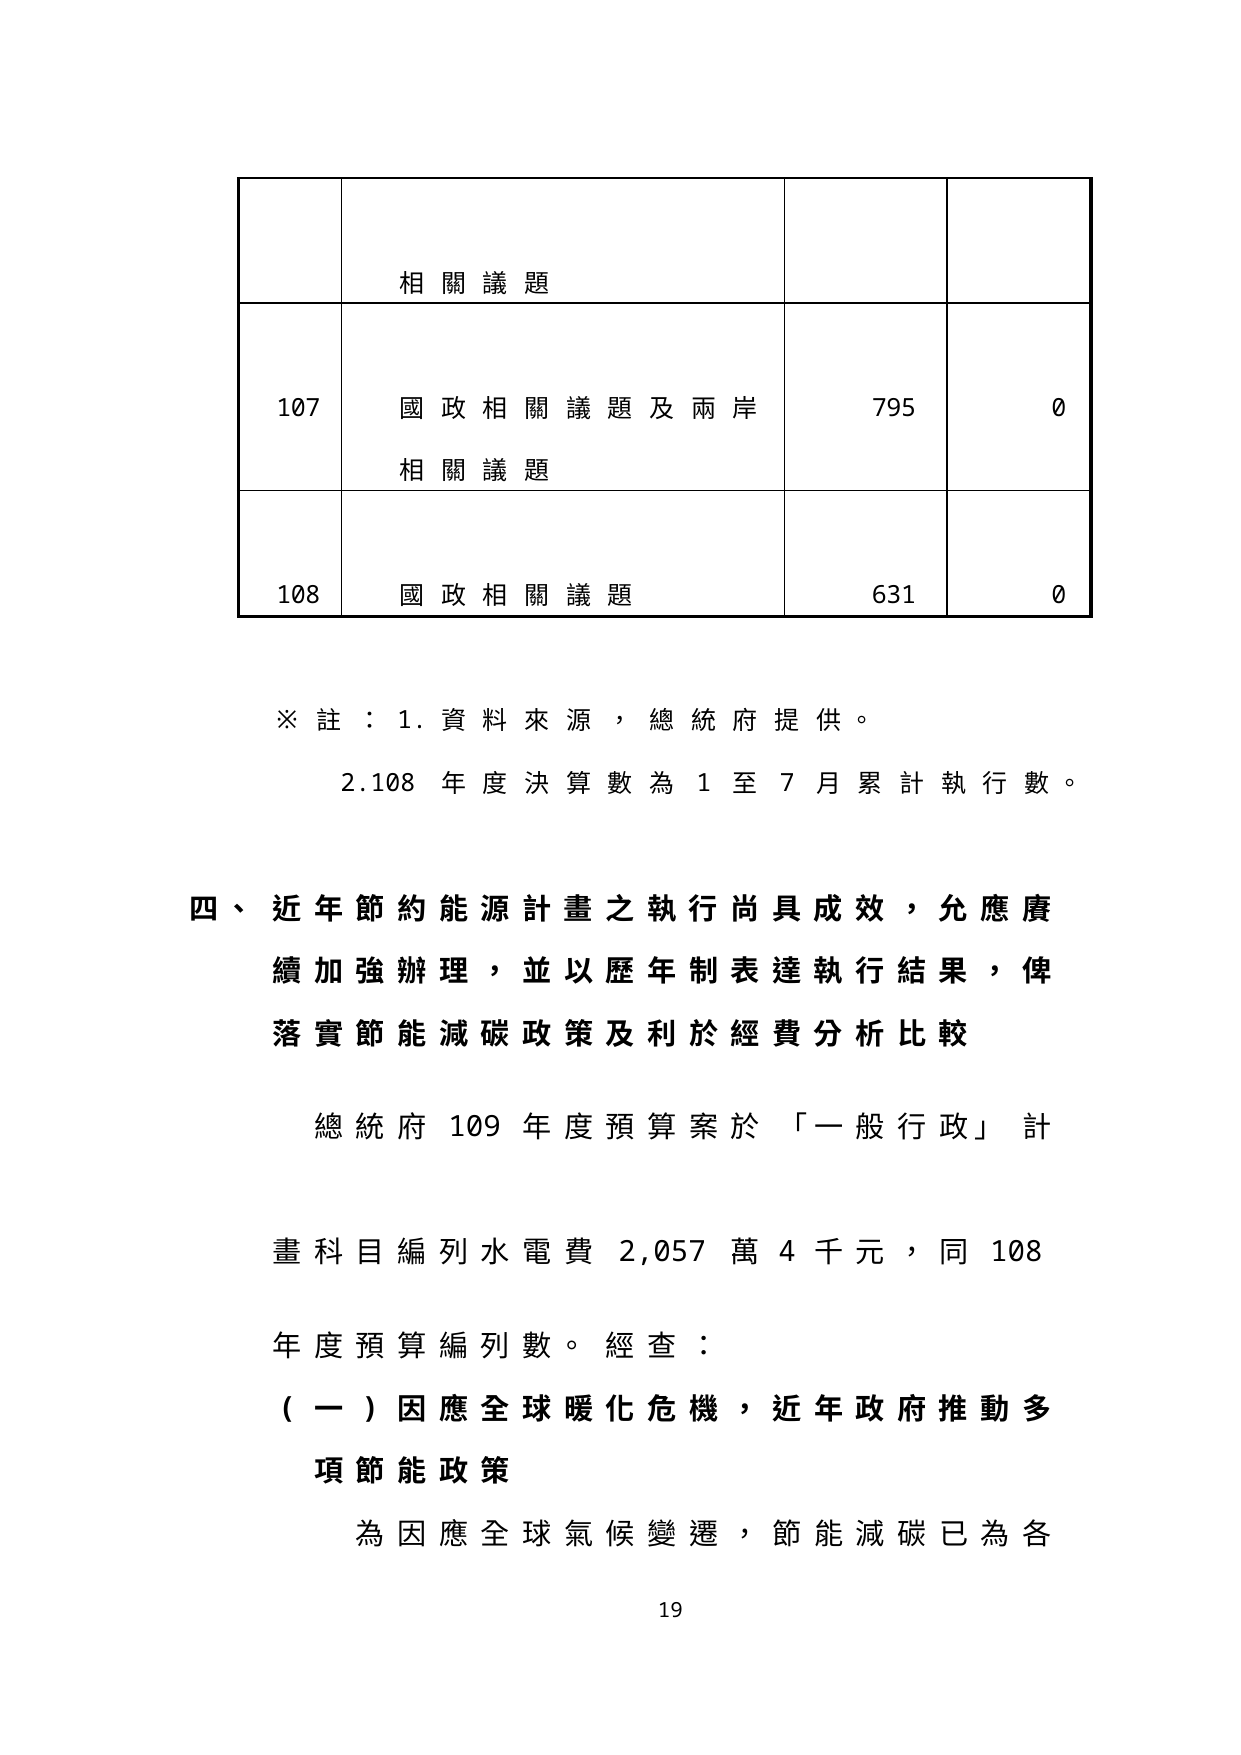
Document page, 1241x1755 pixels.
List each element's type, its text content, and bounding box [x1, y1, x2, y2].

text ※註：1.資料來源，總統府提供。 [227, 677, 1058, 740]
table_cell [240, 179, 341, 302]
table_cell 0 [948, 304, 1089, 490]
table_cell [948, 179, 1089, 302]
text 為因應全球氣候變遷，節能減碳已為各國永續發展工作重點，亦為我國施政主軸。行政院為促進政府機關及學校更積極規劃及落實節能減碳作法，爰於100年5月23日核定「政府機關及學校四省(省電、省油、省水、省紙)專案計畫」，嗣於102年及103年分別修正計畫內容，以精進政府機關及學校節約能源成效；其後又於103年6月19日第3403次院會通過「全民節電行動」，呼籲全民響應節電，希望未來1年全國以再節電1%(約24.52億度)為目標。經濟部爰於103年8月1日公告「能源用戶訂定節約能源目標及執行計畫規定」，以作為各機關單位執行節約能源具體依據。 [271, 1490, 1058, 1552]
text 2.108年度決算數為1至7月累計執行數。 [271, 740, 1058, 802]
text 四、近年節約能源計畫之執行尚具成效，允應賡續加強辦理，並以歷年制表達執行結果，俾落實節能減碳政策及利於經費分析比較 [183, 865, 1058, 1052]
table_cell [785, 179, 946, 302]
table_cell 631 [785, 491, 946, 615]
table_cell 0 [948, 491, 1089, 615]
table_cell 國政相關議題 [342, 491, 784, 615]
table_cell 相關議題 [342, 179, 784, 302]
table_cell 108 [240, 491, 341, 615]
text (一)因應全球暖化危機，近年政府推動多項節能政策 [242, 1365, 1058, 1490]
table_cell 國政相關議題及兩岸相關議題 [342, 304, 784, 490]
table_cell 107 [240, 304, 341, 490]
text 總統府109年度預算案於「一般行政」計畫科目編列水電費2,057萬4千元，同108年度預算編列數。經查： [242, 1052, 1058, 1365]
table_cell 795 [785, 304, 946, 490]
